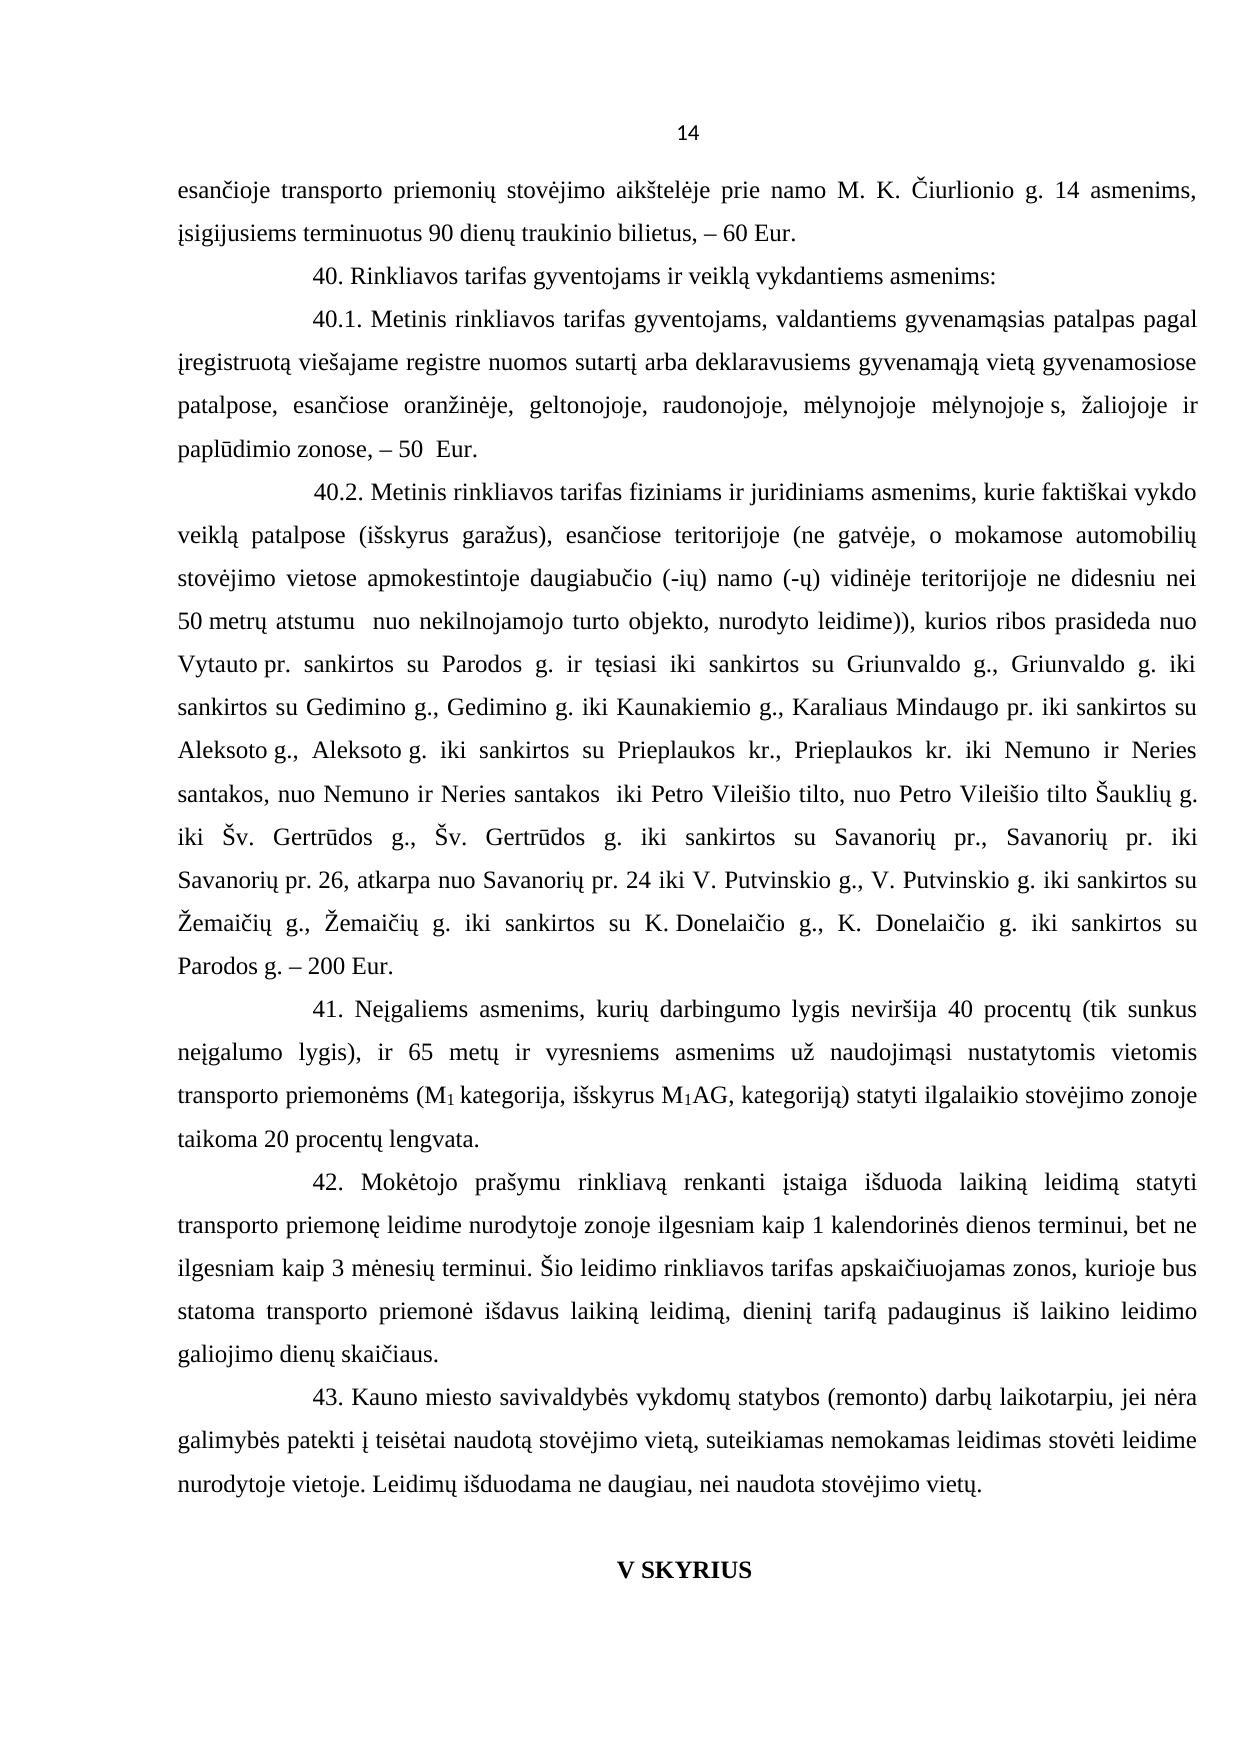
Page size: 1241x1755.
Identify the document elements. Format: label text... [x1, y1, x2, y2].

text V SKYRIUS [177, 1555, 1198, 1584]
text 40.1. Metinis rinkliavos tarifas gyventojams, valdantiems gyvenamąsias patalpas pagal įregistruotą viešajame registre nuomos sutartį arba deklaravusiems gyvenamąją vietą gyvenamosiose patalpose, esančiose oranžinėje, geltonojoje, raudonojoje, mėlynojoje mėlynojoje s, žaliojoje ir paplūdimio zonose, – 50 Eur. [177, 304, 1198, 462]
text 41. Neįgaliems asmenims, kurių darbingumo lygis neviršija 40 procentų (tik sunkus neįgalumo lygis), ir 65 metų ir vyresniems asmenims už naudojimąsi nustatytomis vietomis transporto priemonėms (M1 kategorija, išskyrus M1AG, kategoriją) statyti ilgalaikio stovėjimo zonoje taikoma 20 procentų lengvata. [177, 994, 1198, 1152]
text 40. Rinkliavos tarifas gyventojams ir veiklą vykdantiems asmenims: [177, 261, 1198, 290]
text 40.2. Metinis rinkliavos tarifas fiziniams ir juridiniams asmenims, kurie faktiškai vykdo veiklą patalpose (išskyrus garažus), esančiose teritorijoje (ne gatvėje, o mokamose automobilių stovėjimo vietose apmokestintoje daugiabučio (-ių) namo (-ų) vidinėje teritorijoje ne didesniu nei 50 metrų atstumu nuo nekilnojamojo turto objekto, nurodyto leidime)), kurios ribos prasideda nuo Vytauto pr. sankirtos su Parodos g. ir tęsiasi iki sankirtos su Griunvaldo g., Griunvaldo g. iki sankirtos su Gedimino g., Gedimino g. iki Kaunakiemio g., Karaliaus Mindaugo pr. iki sankirtos su Aleksoto g., Aleksoto g. iki sankirtos su Prieplaukos kr., Prieplaukos kr. iki Nemuno ir Neries santakos, nuo Nemuno ir Neries santakos iki Petro Vileišio tilto, nuo Petro Vileišio tilto Šauklių g. iki Šv. Gertrūdos g., Šv. Gertrūdos g. iki sankirtos su Savanorių pr., Savanorių pr. iki Savanorių pr. 26, atkarpa nuo Savanorių pr. 24 iki V. Putvinskio g., V. Putvinskio g. iki sankirtos su Žemaičių g., Žemaičių g. iki sankirtos su K. Donelaičio g., K. Donelaičio g. iki sankirtos su Parodos g. – 200 Eur. [177, 477, 1198, 980]
text 42. Mokėtojo prašymu rinkliavą renkanti įstaiga išduoda laikiną leidimą statyti transporto priemonę leidime nurodytoje zonoje ilgesniam kaip 1 kalendorinės dienos terminui, bet ne ilgesniam kaip 3 mėnesių terminui. Šio leidimo rinkliavos tarifas apskaičiuojamas zonos, kurioje bus statoma transporto priemonė išdavus laikiną leidimą, dieninį tarifą padauginus iš laikino leidimo galiojimo dienų skaičiaus. [177, 1167, 1198, 1368]
text esančioje transporto priemonių stovėjimo aikštelėje prie namo M. K. Čiurlionio g. 14 asmenims, įsigijusiems terminuotus 90 dienų traukinio bilietus, – 60 Eur. [177, 175, 1198, 247]
text 43. Kauno miesto savivaldybės vykdomų statybos (remonto) darbų laikotarpiu, jei nėra galimybės patekti į teisėtai naudotą stovėjimo vietą, suteikiamas nemokamas leidimas stovėti leidime nurodytoje vietoje. Leidimų išduodama ne daugiau, nei naudota stovėjimo vietų. [177, 1382, 1198, 1497]
